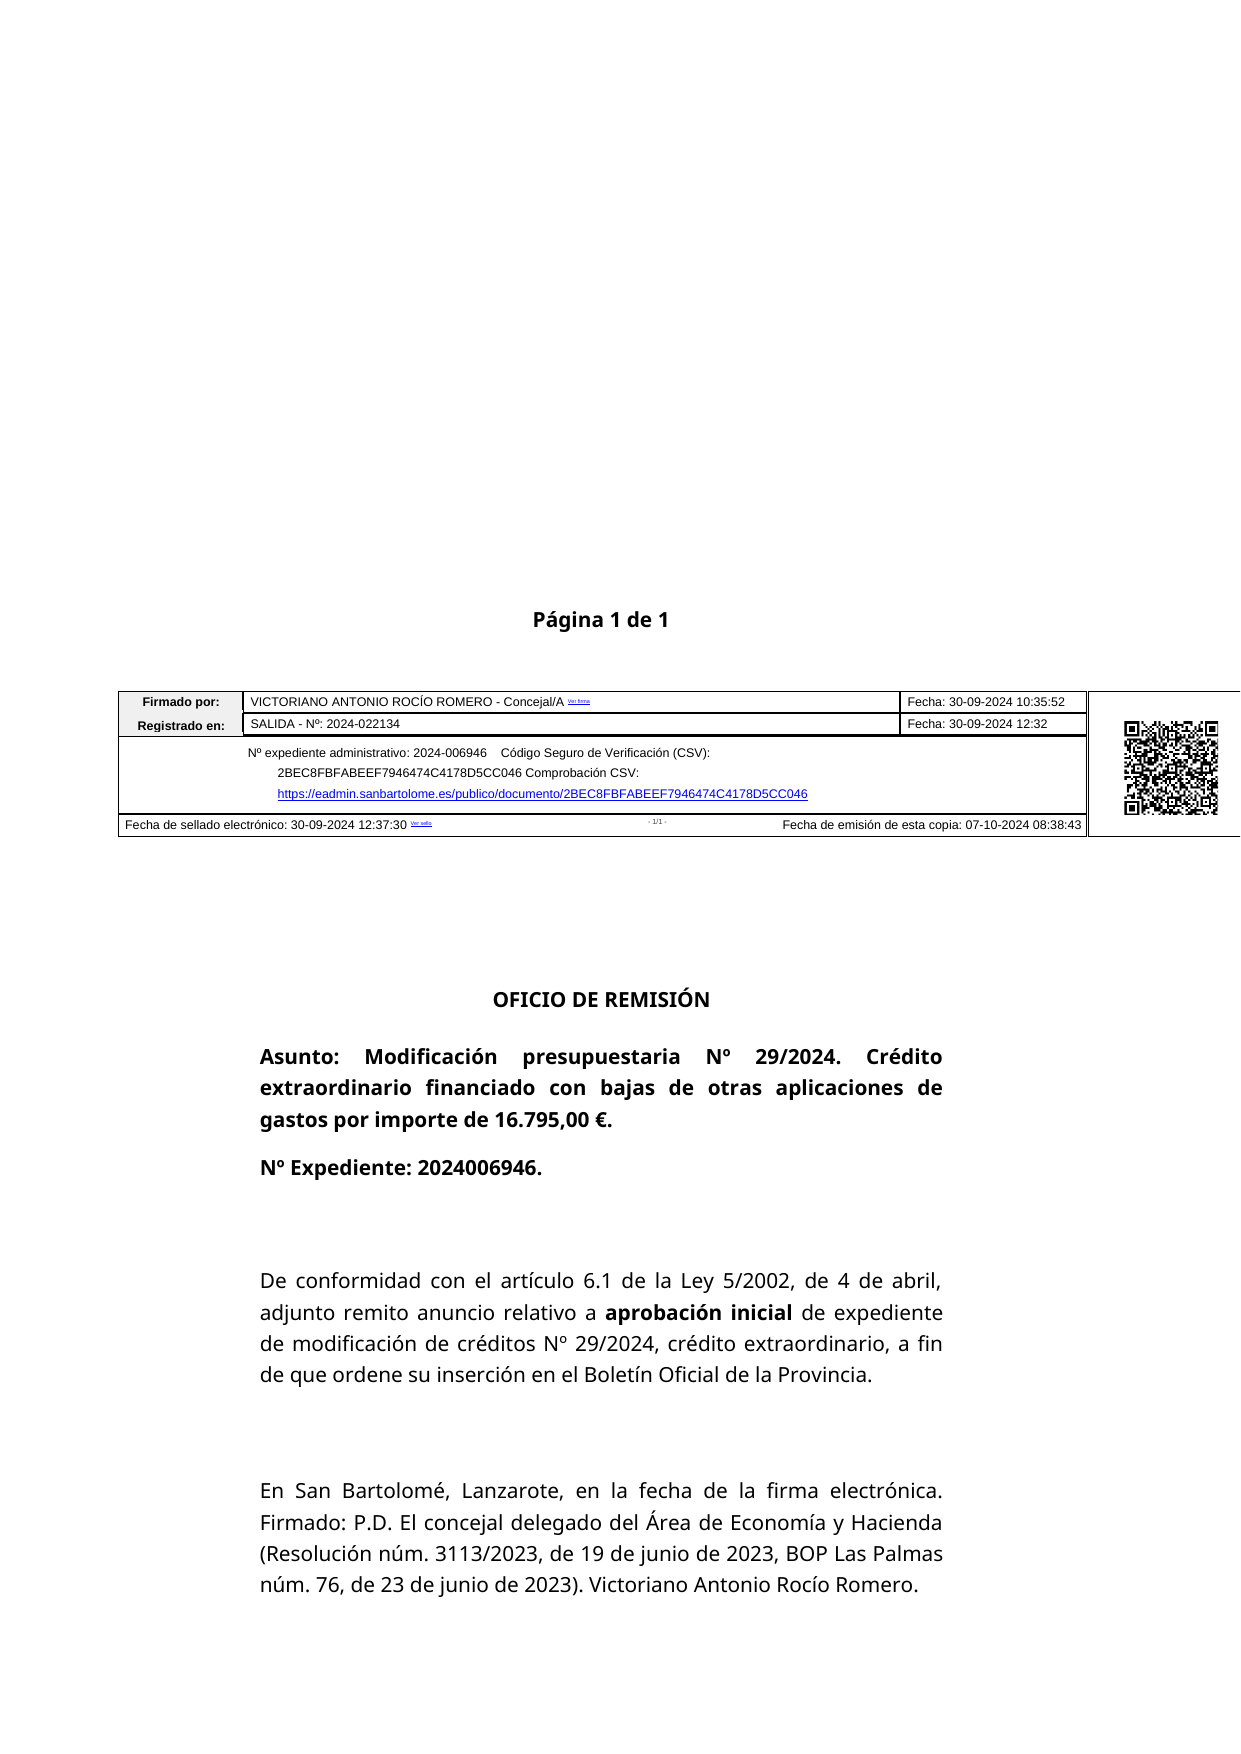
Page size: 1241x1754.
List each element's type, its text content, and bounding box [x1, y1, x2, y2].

text De conformidad con el artículo 6.1 de la Ley 5/2002, de 4 de abril, adjunto remito anuncio relativo a aprobación inicial de expediente de modificación de créditos Nº 29/2024, crédito extraordinario, a fin de que ordene su inserción en el Boletín Oficial de la Provincia. [259, 1267, 943, 1389]
table_header Fecha: 30-09-2024 10:35:52 [901, 692, 1086, 712]
table_header [1089, 692, 1240, 836]
table_cell Fecha de sellado electrónico: 30-09-2024 12:37:30 Ver sello - 1/1 - Fecha de emisión de esta copia: 07-10-2024 08:38:43 [119, 815, 1086, 836]
text Página 1 de 1 [228, 606, 973, 634]
table_cell Fecha: 30-09-2024 12:32 [901, 714, 1086, 734]
table_cell SALIDA - Nº: 2024-022134 [244, 714, 899, 734]
table_cell Nº expediente administrativo: 2024-006946 Código Seguro de Verificación (CSV): 2BEC8FBFABEEF7946474C4178D5CC046 Comprobación CSV: https://eadmin.sanbartolome.es/publico/documento/2BEC8FBFABEEF7946474C4178D5CC046 [119, 737, 1086, 813]
text Nº Expediente: 2024006946. [259, 1153, 1122, 1182]
text Asunto: Modificación presupuestaria Nº 29/2024. Crédito extraordinario financiado con bajas de otras aplicaciones de gastos por importe de 16.795,00 €. [259, 1042, 943, 1133]
table_header Firmado por: [119, 692, 242, 710]
text OFICIO DE REMISIÓN [229, 986, 973, 1014]
text En San Bartolomé, Lanzarote, en la fecha de la firma electrónica. Firmado: P.D. El concejal delegado del Área de Economía y Hacienda (Resolución núm. 3113/2023, de 19 de junio de 2023, BOP Las Palmas núm. 76, de 23 de junio de 2023). Victoriano Antonio Rocío Romero. [259, 1477, 943, 1599]
table_cell Registrado en: [119, 716, 242, 732]
table_header VICTORIANO ANTONIO ROCÍO ROMERO - Concejal/A Ver firma [244, 692, 899, 712]
